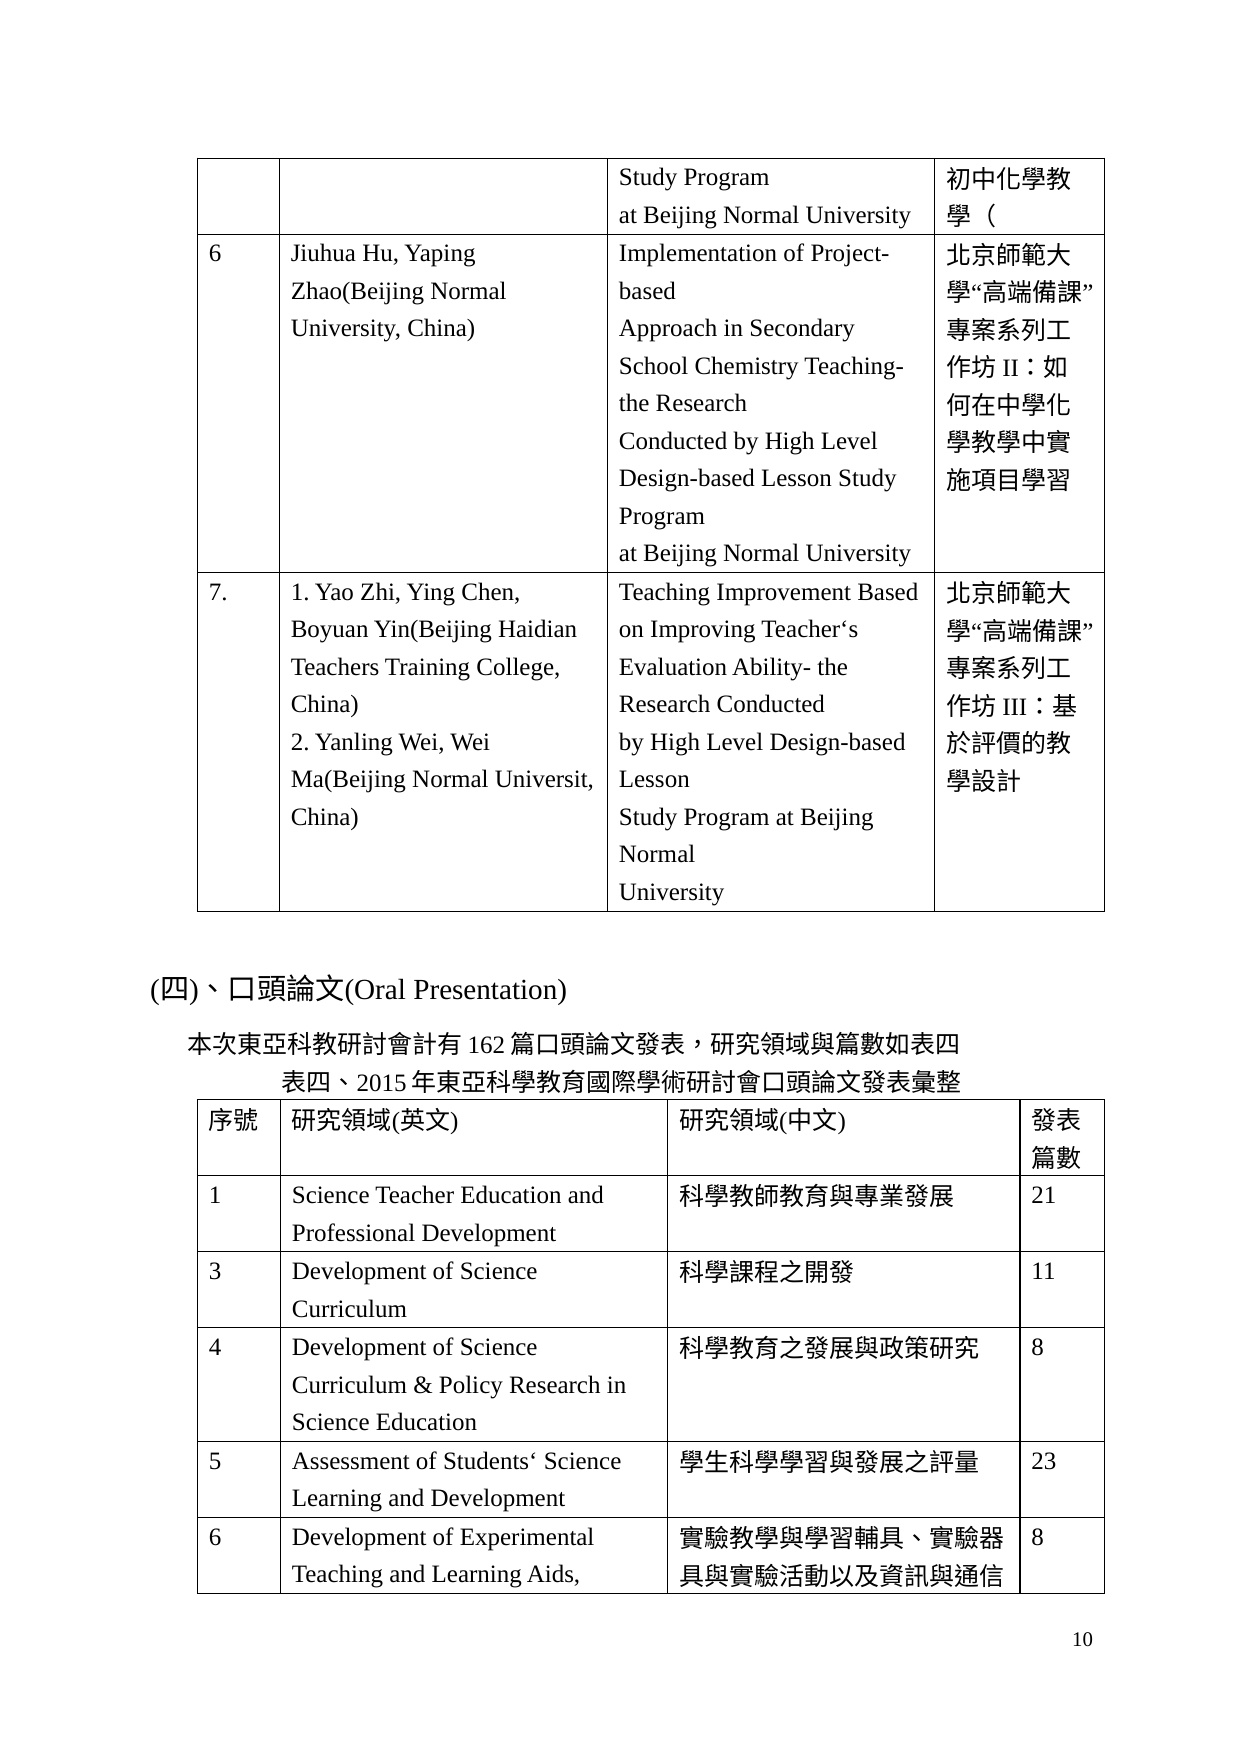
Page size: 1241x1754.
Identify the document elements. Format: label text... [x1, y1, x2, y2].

table_cell 6 [198, 1518, 280, 1593]
table_cell Science Teacher Education and Professional Development [281, 1176, 667, 1251]
table_cell 實驗教學與學習輔具、實驗器具與實驗活動以及資訊與通信 [668, 1518, 1019, 1593]
table_cell 7. [198, 573, 279, 911]
table_cell 科學教育之發展與政策研究 [668, 1328, 1019, 1441]
table_cell 8 [1021, 1328, 1104, 1441]
table_cell Development of Experimental Teaching and Learning Aids, [281, 1518, 667, 1593]
table_cell Assessment of Students‘ Science Learning and Development [281, 1442, 667, 1517]
table_cell 科學教師教育與專業發展 [668, 1176, 1019, 1251]
table_cell [280, 159, 607, 233]
table_cell 1. Yao Zhi, Ying Chen, Boyuan Yin(Beijing Haidian Teachers Training College, China) 2. Yanling Wei, Wei Ma(Beijing Normal Universit, China) [280, 573, 607, 911]
table_cell Development of Science Curriculum & Policy Research in Science Education [281, 1328, 667, 1441]
table_cell 3 [198, 1252, 280, 1327]
table_cell Development of Science Curriculum [281, 1252, 667, 1327]
table_cell 初中化學教學（ [935, 159, 1104, 233]
table_header 發表 篇數 [1021, 1100, 1104, 1175]
table_cell [198, 159, 279, 233]
table_cell 北京師範大學“高端備課”專案系列工作坊 III：基於評價的教學設計 [935, 573, 1104, 911]
text 表四、2015年東亞科學教育國際學術研討會口頭論文發表彙整 [150, 1062, 1093, 1099]
table_header 序號 [198, 1100, 280, 1175]
table_cell 6 [198, 235, 279, 572]
table_cell 北京師範大學“高端備課”專案系列工作坊 II：如何在中學化學教學中實 施項目學習 [935, 235, 1104, 572]
table_cell Implementation of Project-based Approach in Secondary School Chemistry Teaching-the Research Conducted by High Level Design-based Lesson Study Program at Beijing Normal University [608, 235, 934, 572]
table_cell 23 [1021, 1442, 1104, 1517]
table_cell Study Program at Beijing Normal University [608, 159, 934, 233]
table_cell 科學課程之開發 [668, 1252, 1019, 1327]
table_cell Jiuhua Hu, Yaping Zhao(Beijing Normal University, China) [280, 235, 607, 572]
table_cell 11 [1021, 1252, 1104, 1327]
table_header 研究領域(中文) [668, 1100, 1019, 1175]
table_cell 8 [1021, 1518, 1104, 1593]
text (四)、口頭論文(Oral Presentation) [150, 949, 1093, 1024]
table_cell 21 [1021, 1176, 1104, 1251]
table_cell 學生科學學習與發展之評量 [668, 1442, 1019, 1517]
text 本次東亞科教研討會計有162篇口頭論文發表，研究領域與篇數如表四 [150, 1024, 1093, 1062]
table_cell 4 [198, 1328, 280, 1441]
table_header 研究領域(英文) [281, 1100, 667, 1175]
table_cell 5 [198, 1442, 280, 1517]
table_cell Teaching Improvement Based on Improving Teacher‘s Evaluation Ability- the Research Conducted by High Level Design-based Lesson Study Program at Beijing Normal University [608, 573, 934, 911]
table_cell 1 [198, 1176, 280, 1251]
